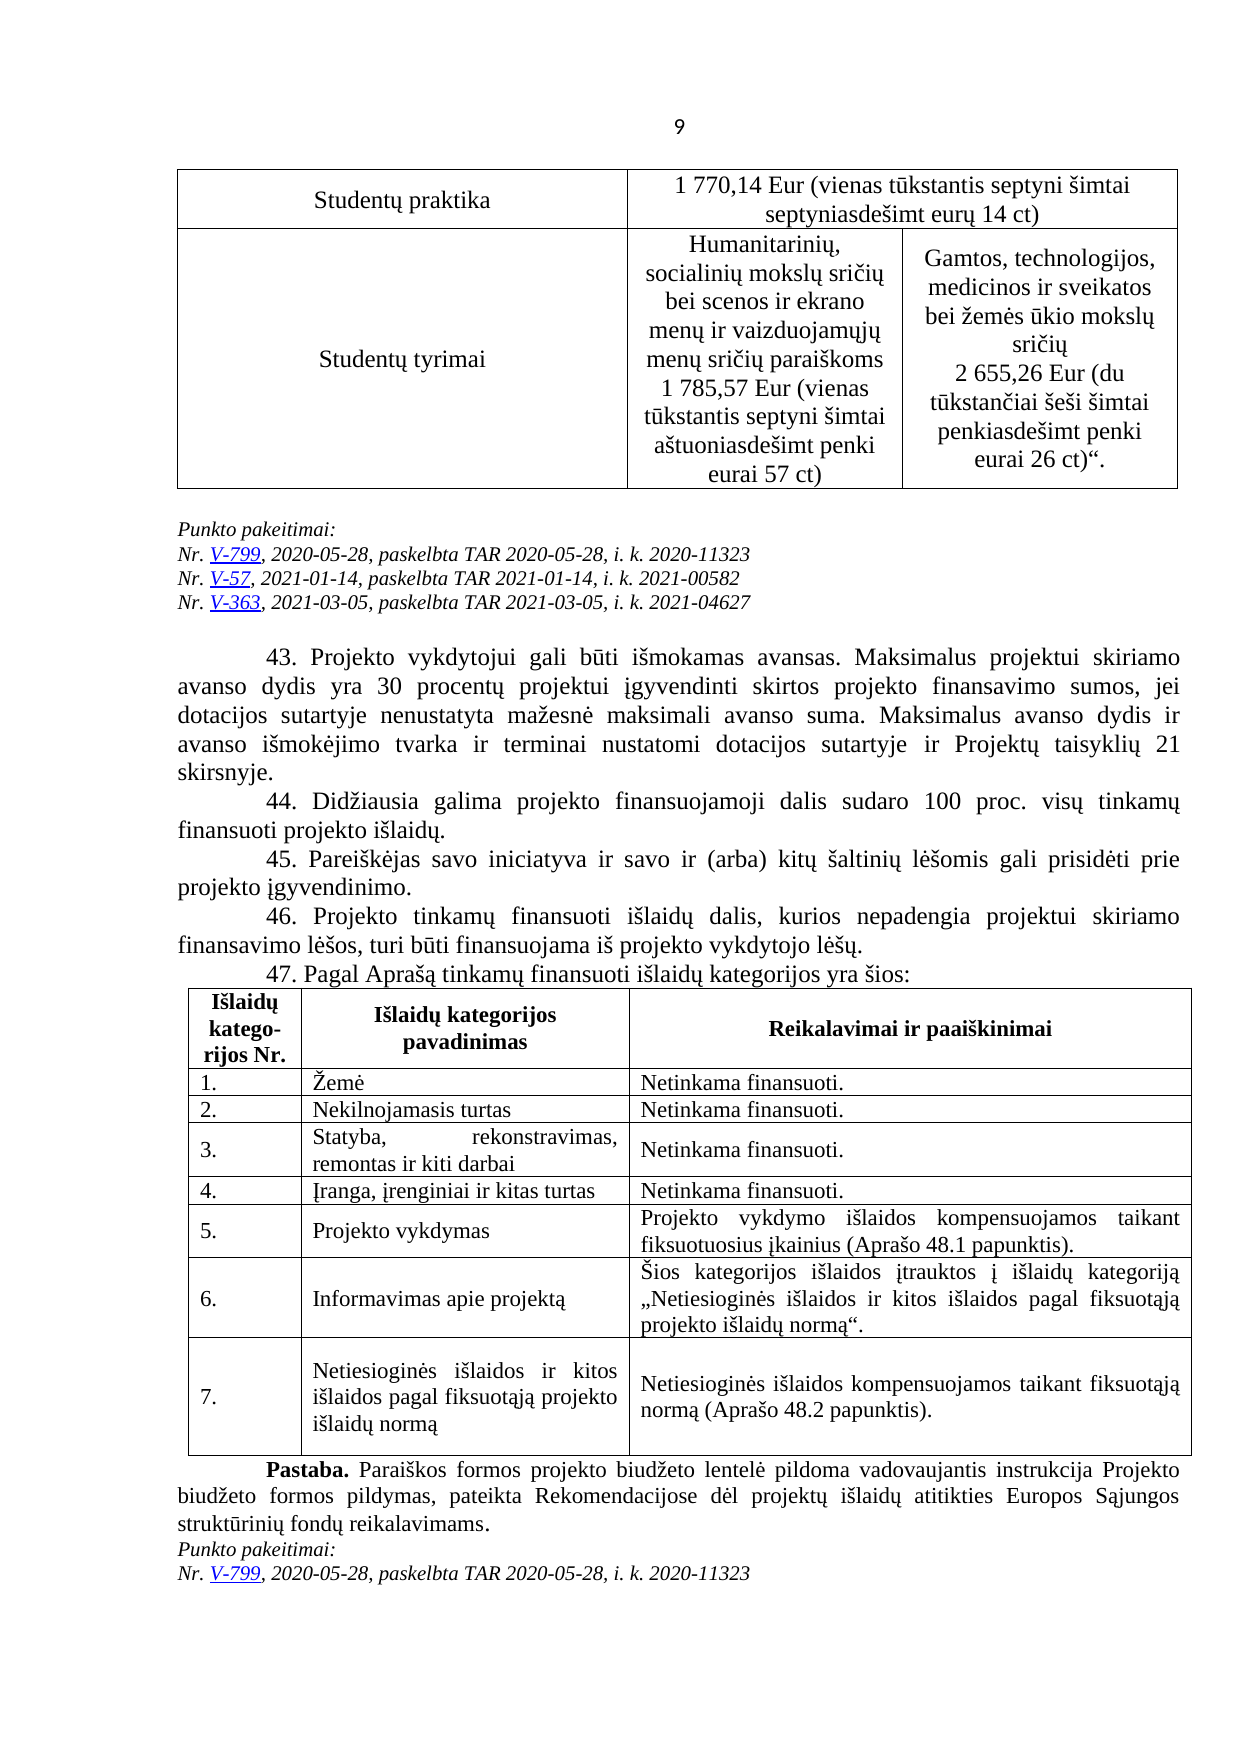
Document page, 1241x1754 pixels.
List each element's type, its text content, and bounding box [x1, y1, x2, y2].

table_cell 4. [189, 1177, 301, 1203]
table_cell Netinkama finansuoti. [630, 1069, 1191, 1095]
table_cell 1. [189, 1069, 301, 1095]
text Pastaba. Paraiškos formos projekto biudžeto lentelė pildoma vadovaujantis instrukcija Projekto biudžeto formos pildymas, pateikta Rekomendacijose dėl projektų išlaidų atitikties Europos Sąjungos struktūrinių fondų reikalavimams. [177, 1456, 1181, 1537]
table_cell 3. [189, 1123, 301, 1176]
table_cell Informavimas apie projektą [302, 1258, 629, 1337]
table_cell 2. [189, 1096, 301, 1122]
table_cell Netinkama finansuoti. [630, 1123, 1191, 1176]
text Nr. V-799, 2020-05-28, paskelbta TAR 2020-05-28, i. k. 2020-11323 [177, 1561, 1181, 1585]
table_cell Šios kategorijos išlaidos įtrauktos į išlaidų kategoriją „Netiesioginės išlaidos ir kitos išlaidos pagal fiksuotąją projekto išlaidų normą“. [630, 1258, 1191, 1337]
table_cell 5. [189, 1205, 301, 1257]
text 44. Didžiausia galima projekto finansuojamoji dalis sudaro 100 proc. visų tinkamų finansuoti projekto išlaidų. [177, 786, 1181, 844]
table_cell Netinkama finansuoti. [630, 1177, 1191, 1203]
table_cell Studentų tyrimai [178, 229, 627, 488]
table_header Išlaidų kategorijos pavadinimas [302, 989, 629, 1067]
text 45. Pareiškėjas savo iniciatyva ir savo ir (arba) kitų šaltinių lėšomis gali prisidėti prie projekto įgyvendinimo. [177, 844, 1181, 901]
text 46. Projekto tinkamų finansuoti išlaidų dalis, kurios nepadengia projektui skiriamo finansavimo lėšos, turi būti finansuojama iš projekto vykdytojo lėšų. [177, 901, 1181, 959]
table_cell Įranga, įrenginiai ir kitas turtas [302, 1177, 629, 1203]
text 47. Pagal Aprašą tinkamų finansuoti išlaidų kategorijos yra šios: [177, 959, 1181, 987]
table_cell Studentų praktika [178, 170, 627, 228]
table_header Reikalavimai ir paaiškinimai [630, 989, 1191, 1067]
table_cell Projekto vykdymo išlaidos kompensuojamos taikant fiksuotuosius įkainius (Aprašo 48.1 papunktis). [630, 1205, 1191, 1257]
table_cell Netiesioginės išlaidos ir kitos išlaidos pagal fiksuotąją projekto išlaidų normą [302, 1338, 629, 1455]
table_cell 1 770,14 Eur (vienas tūkstantis septyni šimtai septyniasdešimt eurų 14 ct) [628, 170, 1177, 228]
table_cell Nekilnojamasis turtas [302, 1096, 629, 1122]
text Nr. V-57, 2021-01-14, paskelbta TAR 2021-01-14, i. k. 2021-00582 [177, 566, 1181, 589]
table_cell 6. [189, 1258, 301, 1337]
table_cell Netinkama finansuoti. [630, 1096, 1191, 1122]
text Punkto pakeitimai: [177, 517, 1181, 541]
table_cell Statyba, rekonstravimas, remontas ir kiti darbai [302, 1123, 629, 1176]
table_cell Humanitarinių, socialinių mokslų sričių bei scenos ir ekrano menų ir vaizduojamųjų menų sričių paraiškoms 1 785,57 Eur (vienas tūkstantis septyni šimtai aštuoniasdešimt penki eurai 57 ct) [628, 229, 902, 488]
text 43. Projekto vykdytojui gali būti išmokamas avansas. Maksimalus projektui skiriamo avanso dydis yra 30 procentų projektui įgyvendinti skirtos projekto finansavimo sumos, jei dotacijos sutartyje nenustatyta mažesnė maksimali avanso suma. Maksimalus avanso dydis ir avanso išmokėjimo tvarka ir terminai nustatomi dotacijos sutartyje ir Projektų taisyklių 21 skirsnyje. [177, 642, 1181, 786]
text Nr. V-799, 2020-05-28, paskelbta TAR 2020-05-28, i. k. 2020-11323 [177, 541, 1181, 566]
text Nr. V-363, 2021-03-05, paskelbta TAR 2021-03-05, i. k. 2021-04627 [177, 589, 1181, 614]
table_header Išlaidų katego-rijos Nr. [189, 989, 301, 1067]
table_cell Gamtos, technologijos, medicinos ir sveikatos bei žemės ūkio mokslų sričių 2 655,26 Eur (du tūkstančiai šeši šimtai penkiasdešimt penki eurai 26 ct)“. [903, 229, 1177, 488]
table_cell Žemė [302, 1069, 629, 1095]
table_cell Netiesioginės išlaidos kompensuojamos taikant fiksuotąją normą (Aprašo 48.2 papunktis). [630, 1338, 1191, 1455]
table_cell Projekto vykdymas [302, 1205, 629, 1257]
table_cell 7. [189, 1338, 301, 1455]
text Punkto pakeitimai: [177, 1537, 1181, 1561]
